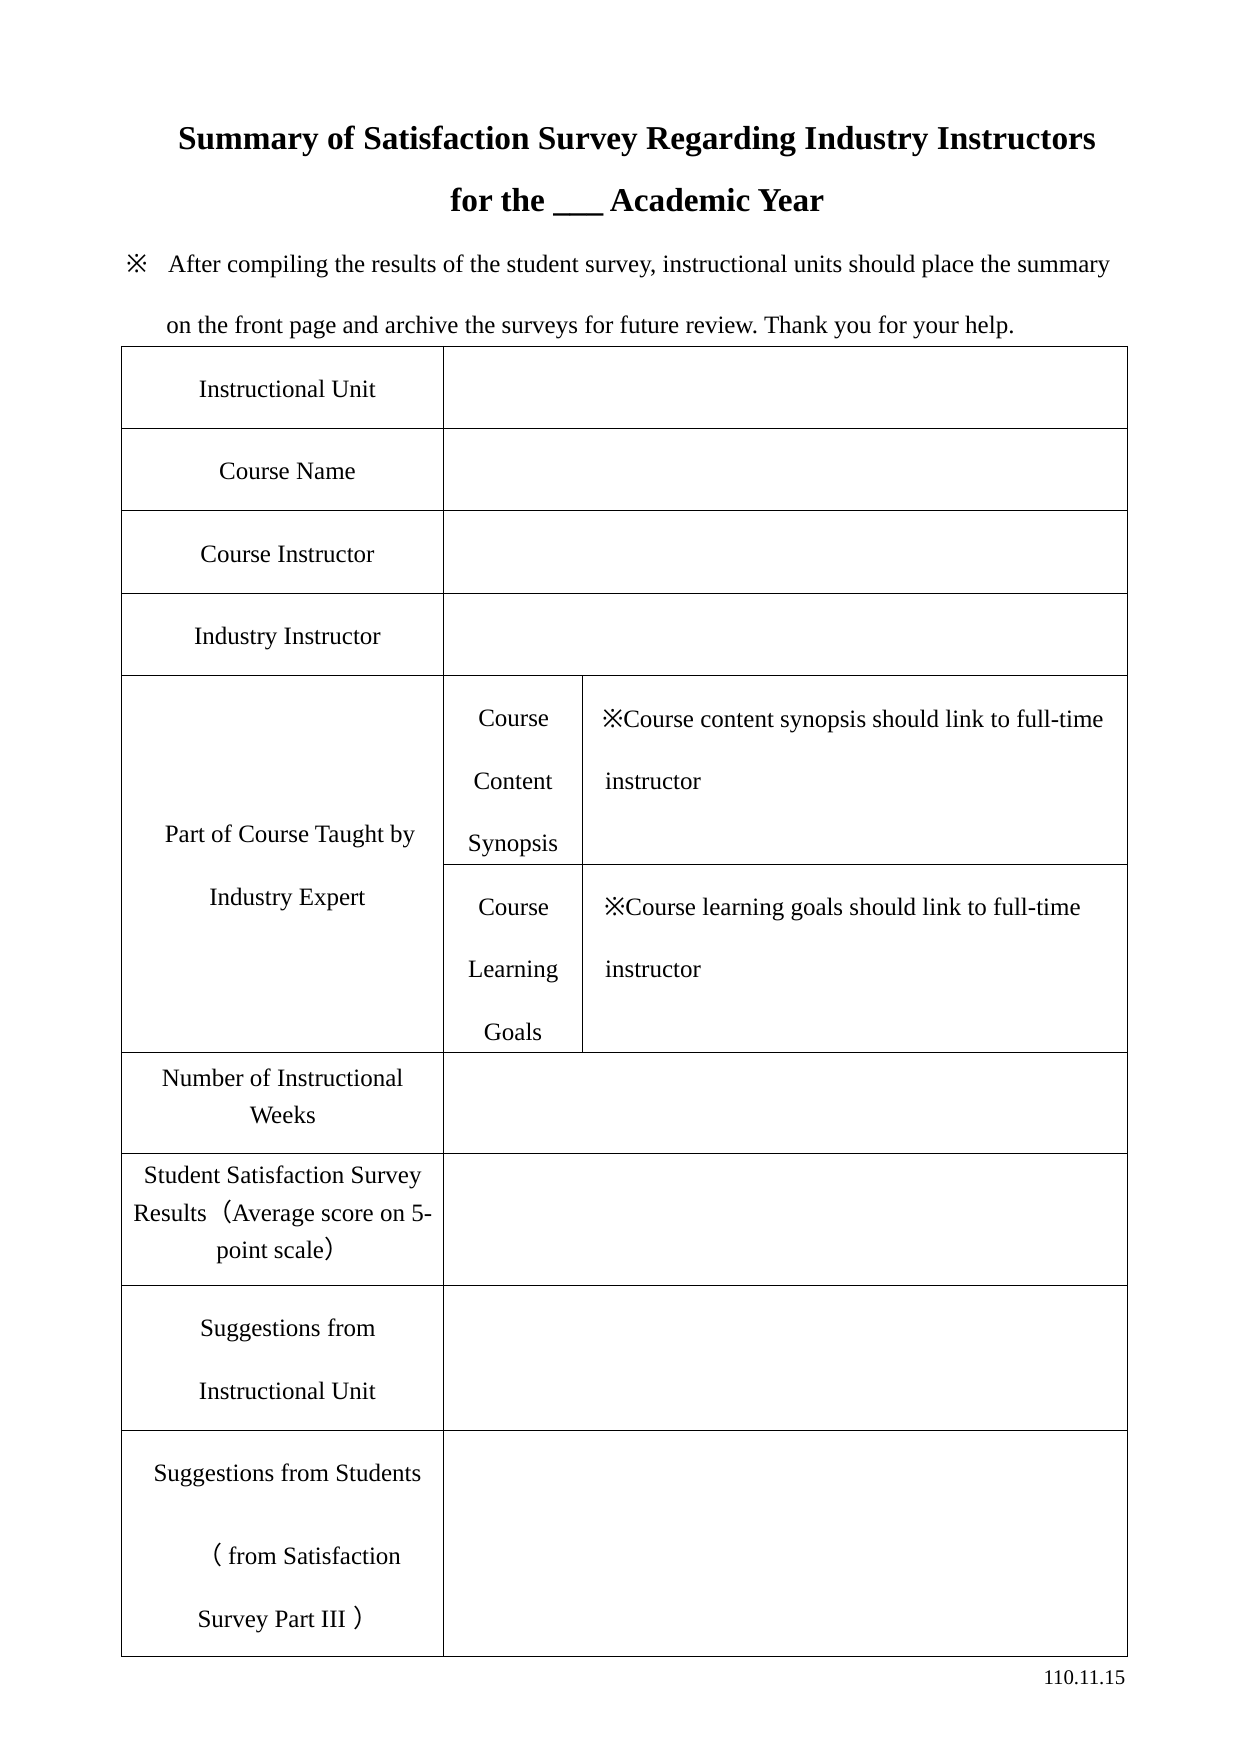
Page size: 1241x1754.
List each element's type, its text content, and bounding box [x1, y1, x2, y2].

table_cell [444, 511, 1127, 593]
list After compiling the results of the student survey, instructional units should place the summary on the front page and archive the surveys for future review. Thank you for your help. [122, 221, 1122, 346]
table_cell Suggestions from Instructional Unit [122, 1286, 443, 1430]
table_cell Suggestions from Students （from Satisfaction Survey Part III） [122, 1431, 443, 1656]
table_cell [444, 594, 1127, 675]
table_cell Course Content Synopsis [444, 676, 582, 863]
table_cell [444, 1431, 1127, 1656]
table_header [444, 347, 1127, 428]
text Summary of Satisfaction Survey Regarding Industry Instructors [122, 96, 1122, 158]
table_cell [444, 1053, 1127, 1153]
table_header Instructional Unit [122, 347, 443, 428]
table_cell ※Course content synopsis should link to full-time instructor [583, 676, 1127, 863]
table_cell Industry Instructor [122, 594, 443, 675]
table_cell [444, 1286, 1127, 1430]
text for the ___ Academic Year [122, 158, 1122, 221]
table_cell Student Satisfaction Survey Results（Average score on 5-point scale） [122, 1154, 443, 1285]
table_cell Part of Course Taught by Industry Expert [122, 676, 443, 1052]
table_cell [444, 429, 1127, 510]
table_cell Number of Instructional Weeks [122, 1053, 443, 1153]
table_cell ※Course learning goals should link to full-time instructor [583, 865, 1127, 1052]
table_cell Course Learning Goals [444, 865, 582, 1052]
table_cell Course Instructor [122, 511, 443, 593]
table_cell [444, 1154, 1127, 1285]
table_cell Course Name [122, 429, 443, 510]
